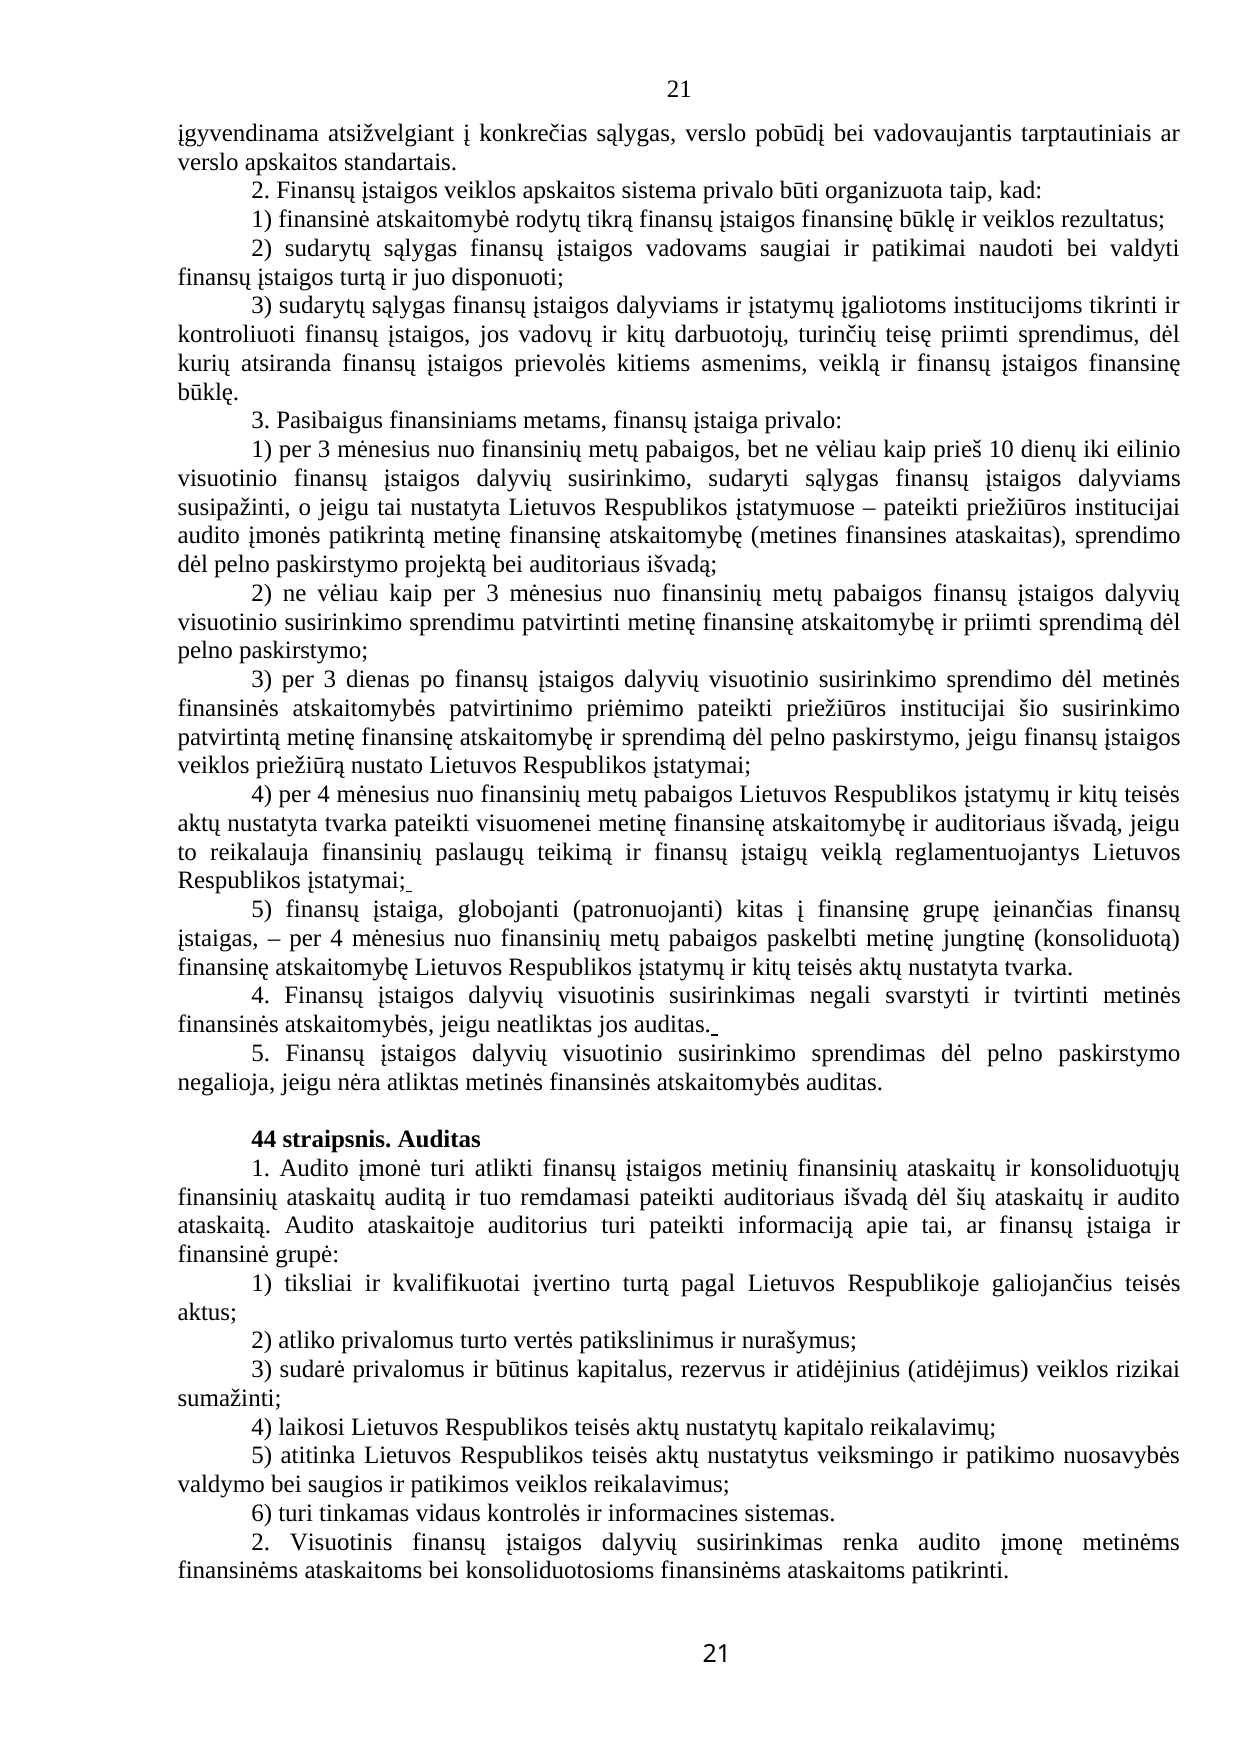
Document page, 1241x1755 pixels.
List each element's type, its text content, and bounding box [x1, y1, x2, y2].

text 1) per 3 mėnesius nuo finansinių metų pabaigos, bet ne vėliau kaip prieš 10 dienų iki eilinio visuotinio finansų įstaigos dalyvių susirinkimo, sudaryti sąlygas finansų įstaigos dalyviams susipažinti, o jeigu tai nustatyta Lietuvos Respublikos įstatymuose – pateikti priežiūros institucijai audito įmonės patikrintą metinę finansinę atskaitomybę (metines finansines ataskaitas), sprendimo dėl pelno paskirstymo projektą bei auditoriaus išvadą; [177, 434, 1181, 578]
text 1. Audito įmonė turi atlikti finansų įstaigos metinių finansinių ataskaitų ir konsoliduotųjų finansinių ataskaitų auditą ir tuo remdamasi pateikti auditoriaus išvadą dėl šių ataskaitų ir audito ataskaitą. Audito ataskaitoje auditorius turi pateikti informaciją apie tai, ar finansų įstaiga ir finansinė grupė: [177, 1153, 1181, 1268]
text 5) atitinka Lietuvos Respublikos teisės aktų nustatytus veiksmingo ir patikimo nuosavybės valdymo bei saugios ir patikimos veiklos reikalavimus; [177, 1441, 1181, 1498]
text 44 straipsnis. Auditas [177, 1124, 1181, 1153]
text 3) sudarytų sąlygas finansų įstaigos dalyviams ir įstatymų įgaliotoms institucijoms tikrinti ir kontroliuoti finansų įstaigos, jos vadovų ir kitų darbuotojų, turinčių teisę priimti sprendimus, dėl kurių atsiranda finansų įstaigos prievolės kitiems asmenims, veiklą ir finansų įstaigos finansinę būklę. [177, 291, 1181, 406]
text 3) per 3 dienas po finansų įstaigos dalyvių visuotinio susirinkimo sprendimo dėl metinės finansinės atskaitomybės patvirtinimo priėmimo pateikti priežiūros institucijai šio susirinkimo patvirtintą metinę finansinę atskaitomybę ir sprendimą dėl pelno paskirstymo, jeigu finansų įstaigos veiklos priežiūrą nustato Lietuvos Respublikos įstatymai; [177, 664, 1181, 779]
text 2. Finansų įstaigos veiklos apskaitos sistema privalo būti organizuota taip, kad: [177, 176, 1181, 204]
text 5. Finansų įstaigos dalyvių visuotinio susirinkimo sprendimas dėl pelno paskirstymo negalioja, jeigu nėra atliktas metinės finansinės atskaitomybės auditas. [177, 1038, 1181, 1096]
text 2) ne vėliau kaip per 3 mėnesius nuo finansinių metų pabaigos finansų įstaigos dalyvių visuotinio susirinkimo sprendimu patvirtinti metinę finansinę atskaitomybę ir priimti sprendimą dėl pelno paskirstymo; [177, 578, 1181, 664]
text 3) sudarė privalomus ir būtinus kapitalus, rezervus ir atidėjinius (atidėjimus) veiklos rizikai sumažinti; [177, 1354, 1181, 1412]
text 2) sudarytų sąlygas finansų įstaigos vadovams saugiai ir patikimai naudoti bei valdyti finansų įstaigos turtą ir juo disponuoti; [177, 233, 1181, 291]
text 5) finansų įstaiga, globojanti (patronuojanti) kitas į finansinę grupę įeinančias finansų įstaigas, – per 4 mėnesius nuo finansinių metų pabaigos paskelbti metinę jungtinę (konsoliduotą) finansinę atskaitomybę Lietuvos Respublikos įstatymų ir kitų teisės aktų nustatyta tvarka. [177, 894, 1181, 981]
text 3. Pasibaigus finansiniams metams, finansų įstaiga privalo: [177, 406, 1181, 434]
text 2. Visuotinis finansų įstaigos dalyvių susirinkimas renka audito įmonę metinėms finansinėms ataskaitoms bei konsoliduotosioms finansinėms ataskaitoms patikrinti. [177, 1527, 1181, 1584]
text 4) laikosi Lietuvos Respublikos teisės aktų nustatytų kapitalo reikalavimų; [177, 1412, 1181, 1441]
text 4) per 4 mėnesius nuo finansinių metų pabaigos Lietuvos Respublikos įstatymų ir kitų teisės aktų nustatyta tvarka pateikti visuomenei metinę finansinę atskaitomybę ir auditoriaus išvadą, jeigu to reikalauja finansinių paslaugų teikimą ir finansų įstaigų veiklą reglamentuojantys Lietuvos Respublikos įstatymai; [177, 779, 1181, 894]
text 6) turi tinkamas vidaus kontrolės ir informacines sistemas. [177, 1498, 1181, 1527]
text 1) tiksliai ir kvalifikuotai įvertino turtą pagal Lietuvos Respublikoje galiojančius teisės aktus; [177, 1268, 1181, 1326]
text 2) atliko privalomus turto vertės patikslinimus ir nurašymus; [177, 1326, 1181, 1354]
text 4. Finansų įstaigos dalyvių visuotinis susirinkimas negali svarstyti ir tvirtinti metinės finansinės atskaitomybės, jeigu neatliktas jos auditas. [177, 981, 1181, 1038]
text 1) finansinė atskaitomybė rodytų tikrą finansų įstaigos finansinę būklę ir veiklos rezultatus; [177, 204, 1181, 233]
text įgyvendinama atsižvelgiant į konkrečias sąlygas, verslo pobūdį bei vadovaujantis tarptautiniais ar verslo apskaitos standartais. [177, 118, 1181, 176]
